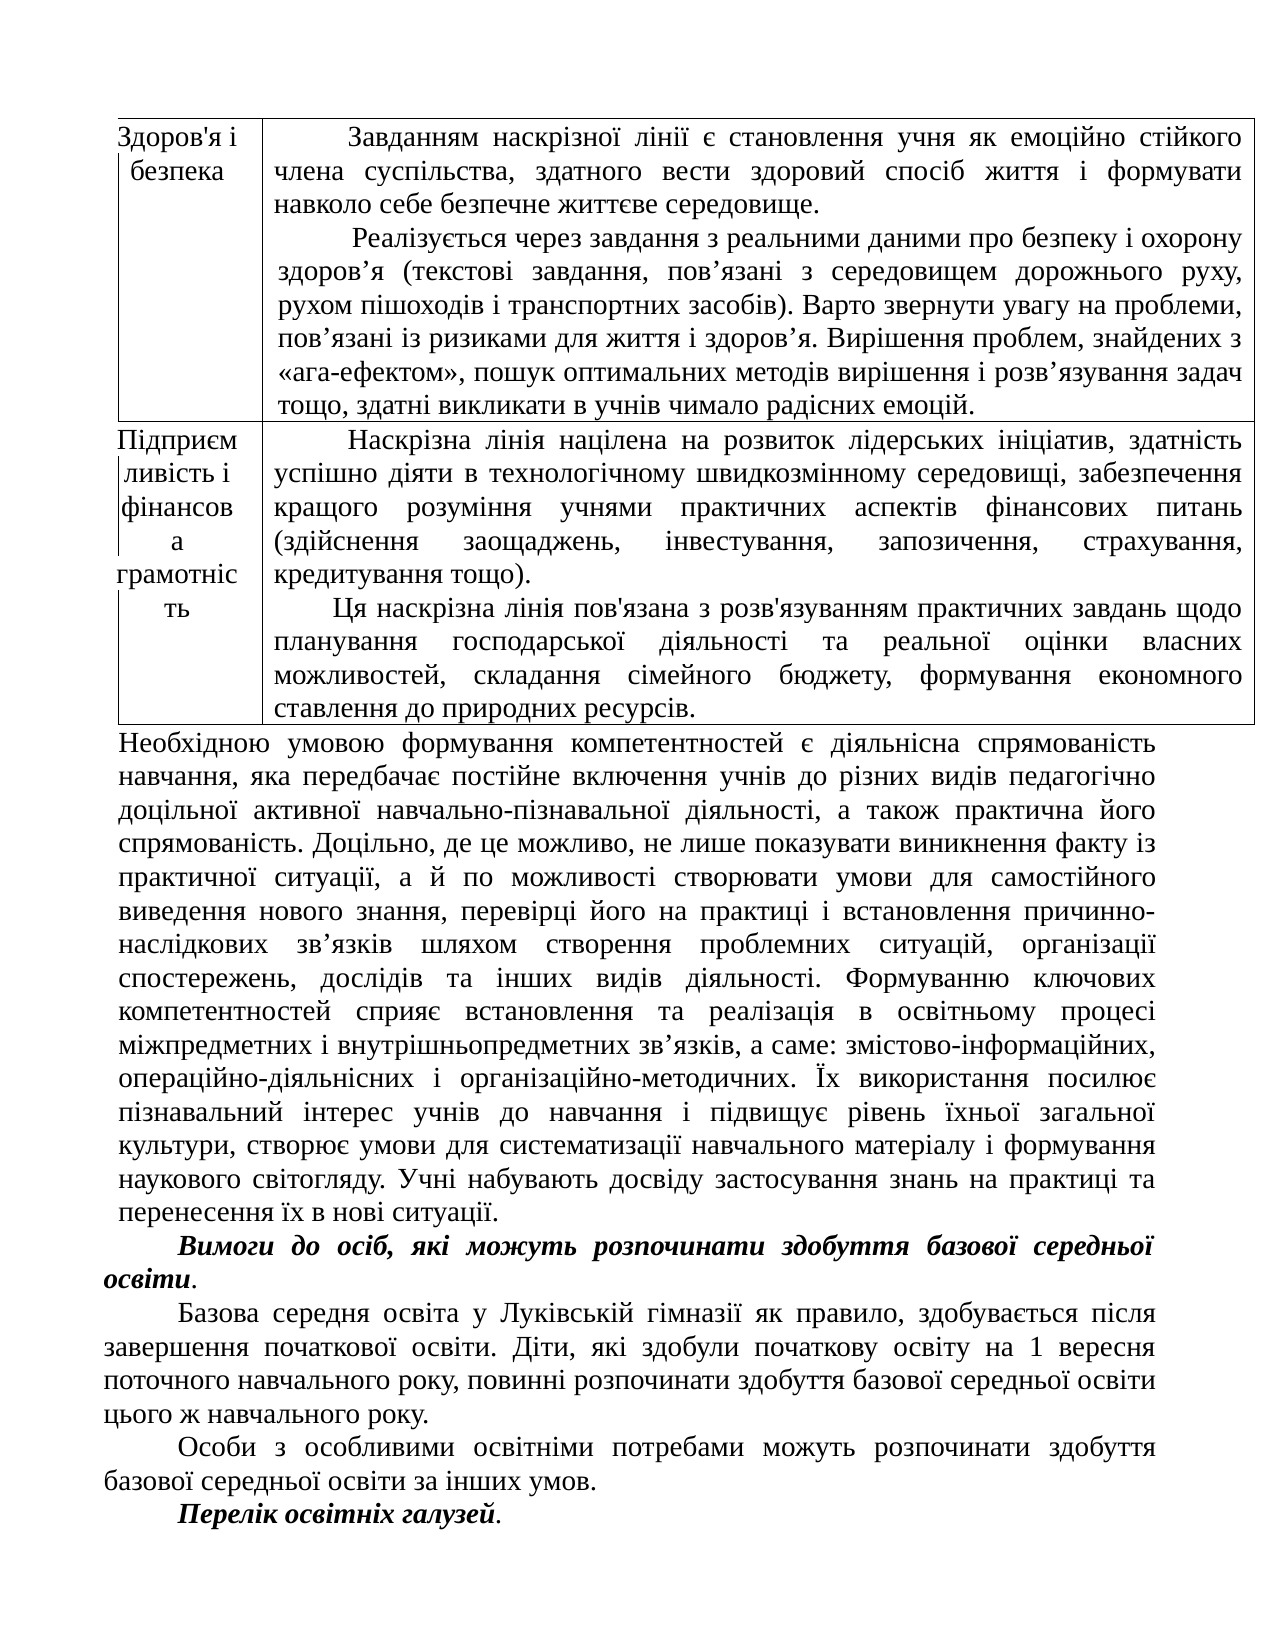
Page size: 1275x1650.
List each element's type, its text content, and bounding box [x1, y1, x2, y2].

table_cell Підприємливість і фінансова грамотність [119, 422, 262, 724]
text Особи з особливими освітніми потребами можуть розпочинати здобуття базової середньої освіти за інших умов. [103, 1429, 1157, 1496]
text Базова середня освіта у Луківській гімназії як правило, здобувається після завершення початкової освіти. Діти, які здобули початкову освіту на 1 вересня поточного навчального року, повинні розпочинати здобуття базової середньої освіти цього ж навчального року. [103, 1295, 1157, 1429]
table_cell Здоров'я і безпека [119, 119, 262, 421]
text Необхідною умовою формування компетентностей є діяльнісна спрямованість навчання, яка передбачає постійне включення учнів до різних видів педагогічно доцільної активної навчально-пізнавальної діяльності, а також практична його спрямованість. Доцільно, де це можливо, не лише показувати виникнення факту із практичної ситуації, а й по можливості створювати умови для самостійного виведення нового знання, перевірці його на практиці і встановлення причинно-наслідкових зв’язків шляхом створення проблемних ситуацій, організації спостережень, дослідів та інших видів діяльності. Формуванню ключових компетентностей сприяє встановлення та реалізація в освітньому процесі міжпредметних і внутрішньопредметних зв’язків, а саме: змістово-інформаційних, операційно-діяльнісних і організаційно-методичних. Їх використання посилює пізнавальний інтерес учнів до навчання і підвищує рівень їхньої загальної культури, створює умови для систематизації навчального матеріалу і формування наукового світогляду. Учні набувають досвіду застосування знань на практиці та перенесення їх в нові ситуації. [118, 725, 1157, 1228]
table_cell Наскрізна лінія націлена на розвиток лідерських ініціатив, здатність успішно діяти в технологічному швидкозмінному середовищі, забезпечення кращого розуміння учнями практичних аспектів фінансових питань (здійснення заощаджень, інвестування, запозичення, страхування, кредитування тощо). Ця наскрізна лінія пов'язана з розв'язуванням практичних завдань щодо планування господарської діяльності та реальної оцінки власних можливостей, складання сімейного бюджету, формування економного ставлення до природних ресурсів. [263, 422, 1254, 724]
table_cell Завданням наскрізної лінії є становлення учня як емоційно стійкого члена суспільства, здатного вести здоровий спосіб життя і формувати навколо себе безпечне життєве середовище. Реалізується через завдання з реальними даними про безпеку і охорону здоров’я (текстові завдання, пов’язані з середовищем дорожнього руху, рухом пішоходів і транспортних засобів). Варто звернути увагу на проблеми, пов’язані із ризиками для життя і здоров’я. Вирішення проблем, знайдених з «ага-ефектом», пошук оптимальних методів вирішення і розв’язування задач тощо, здатні викликати в учнів чимало радісних емоцій. [263, 119, 1254, 421]
text Перелік освітніх галузей. [103, 1496, 1157, 1530]
text Вимоги до осіб, які можуть розпочинати здобуття базової середньої освіти. [103, 1228, 1157, 1295]
